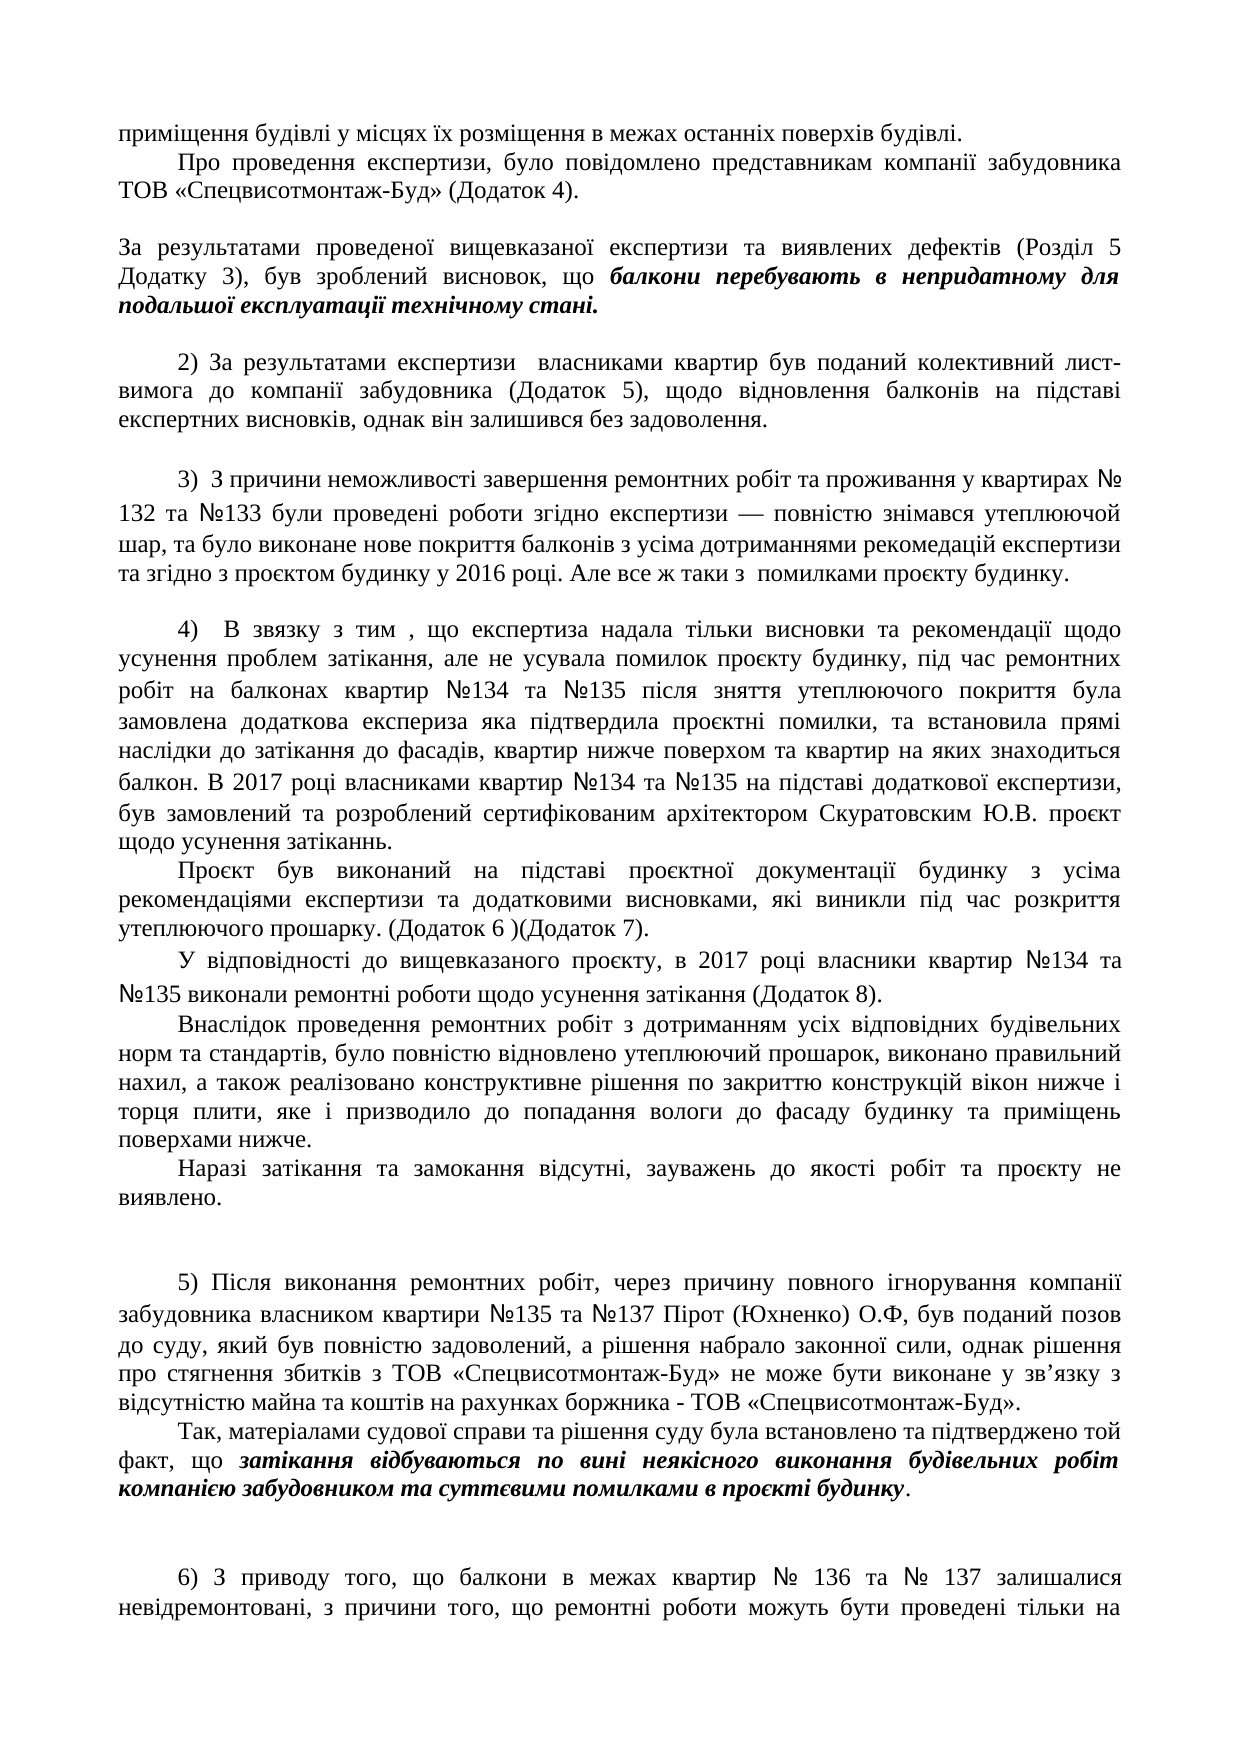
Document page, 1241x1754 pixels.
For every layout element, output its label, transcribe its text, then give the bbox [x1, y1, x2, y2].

text 3) З причини неможливості завершення ремонтних робіт та проживання у квартирах № 132 та №133 були проведені роботи згідно експертизи — повністю знімався утеплюючой шар, та було виконане нове покриття балконів з усіма дотриманнями рекомедацій експертизи та згідно з проєктом будинку у 2016 році. Але все ж таки з помилками проєкту будинку. [118, 461, 1122, 587]
text приміщення будівлі у місцях їх розміщення в межах останніх поверхів будівлі. [118, 118, 1122, 147]
text Проєкт був виконаний на підставі проєктної документації будинку з усіма рекомендаціями експертизи та додатковими висновками, які виникли під час розкриття утеплюючого прошарку. (Додаток 6 )(Додаток 7). [118, 855, 1122, 941]
text Наразі затікання та замокання відсутні, зауважень до якості робіт та проєкту не виявлено. [118, 1153, 1122, 1211]
text 4) В звязку з тим , що експертиза надала тільки висновки та рекомендації щодо усунення проблем затікання, але не усувала помилок проєкту будинку, під час ремонтних робіт на балконах квартир №134 та №135 після зняття утеплюючого покриття була замовлена додаткова експериза яка підтвердила проєктні помилки, та встановила прямі наслідки до затікання до фасадів, квартир нижче поверхом та квартир на яких знаходиться балкон. В 2017 році власниками квартир №134 та №135 на підставі додаткової експертизи, був замовлений та розроблений сертифікованим архітектором Скуратовским Ю.В. проєкт щодо усунення затіканнь. [118, 614, 1122, 855]
text Внаслідок проведення ремонтних робіт з дотриманням усіх відповідних будівельних норм та стандартів, було повністю відновлено утеплюючий прошарок, виконано правильний нахил, а також реалізовано конструктивне рішення по закриттю конструкцій вікон нижче і торця плити, яке і призводило до попадання вологи до фасаду будинку та приміщень поверхами нижче. [118, 1009, 1122, 1153]
text За результатами проведеної вищевказаної експертизи та виявлених дефектів (Розділ 5 Додатку 3), був зроблений висновок, що балкони перебувають в непридатному для подальшої експлуатації технічному стані. [118, 232, 1122, 319]
text Так, матеріалами судової справи та рішення суду була встановлено та підтверджено той факт, що затікання відбуваються по вині неякісного виконання будівельних робіт компанією забудовником та суттєвими помилками в проєкті будинку. [118, 1416, 1122, 1502]
text 6) З приводу того, що балкони в межах квартир № 136 та № 137 залишалися невідремонтовані, з причини того, що ремонтні роботи можуть бути проведені тільки на [118, 1558, 1122, 1621]
text Про проведення експертизи, було повідомлено представникам компанії забудовника ТОВ «Спецвисотмонтаж-Буд» (Додаток 4). [118, 147, 1122, 204]
text 2) За результатами експертизи власниками квартир був поданий колективний лист-вимога до компанії забудовника (Додаток 5), щодо відновлення балконів на підставі експертних висновків, однак він залишився без задоволення. [118, 347, 1122, 433]
text У відповідності до вищевказаного проєкту, в 2017 році власники квартир №134 та №135 виконали ремонтні роботи щодо усунення затікання (Додаток 8). [118, 941, 1122, 1009]
text 5) Після виконання ремонтних робіт, через причину повного ігнорування компанії забудовника власником квартири №135 та №137 Пірот (Юхненко) О.Ф, був поданий позов до суду, який був повністю задоволений, а рішення набрало законної сили, однак рішення про стягнення збитків з ТОВ «Спецвисотмонтаж-Буд» не може бути виконане у зв’язку з відсутністю майна та коштів на рахунках боржника - ТОВ «Спецвисотмонтаж-Буд». [118, 1267, 1122, 1416]
